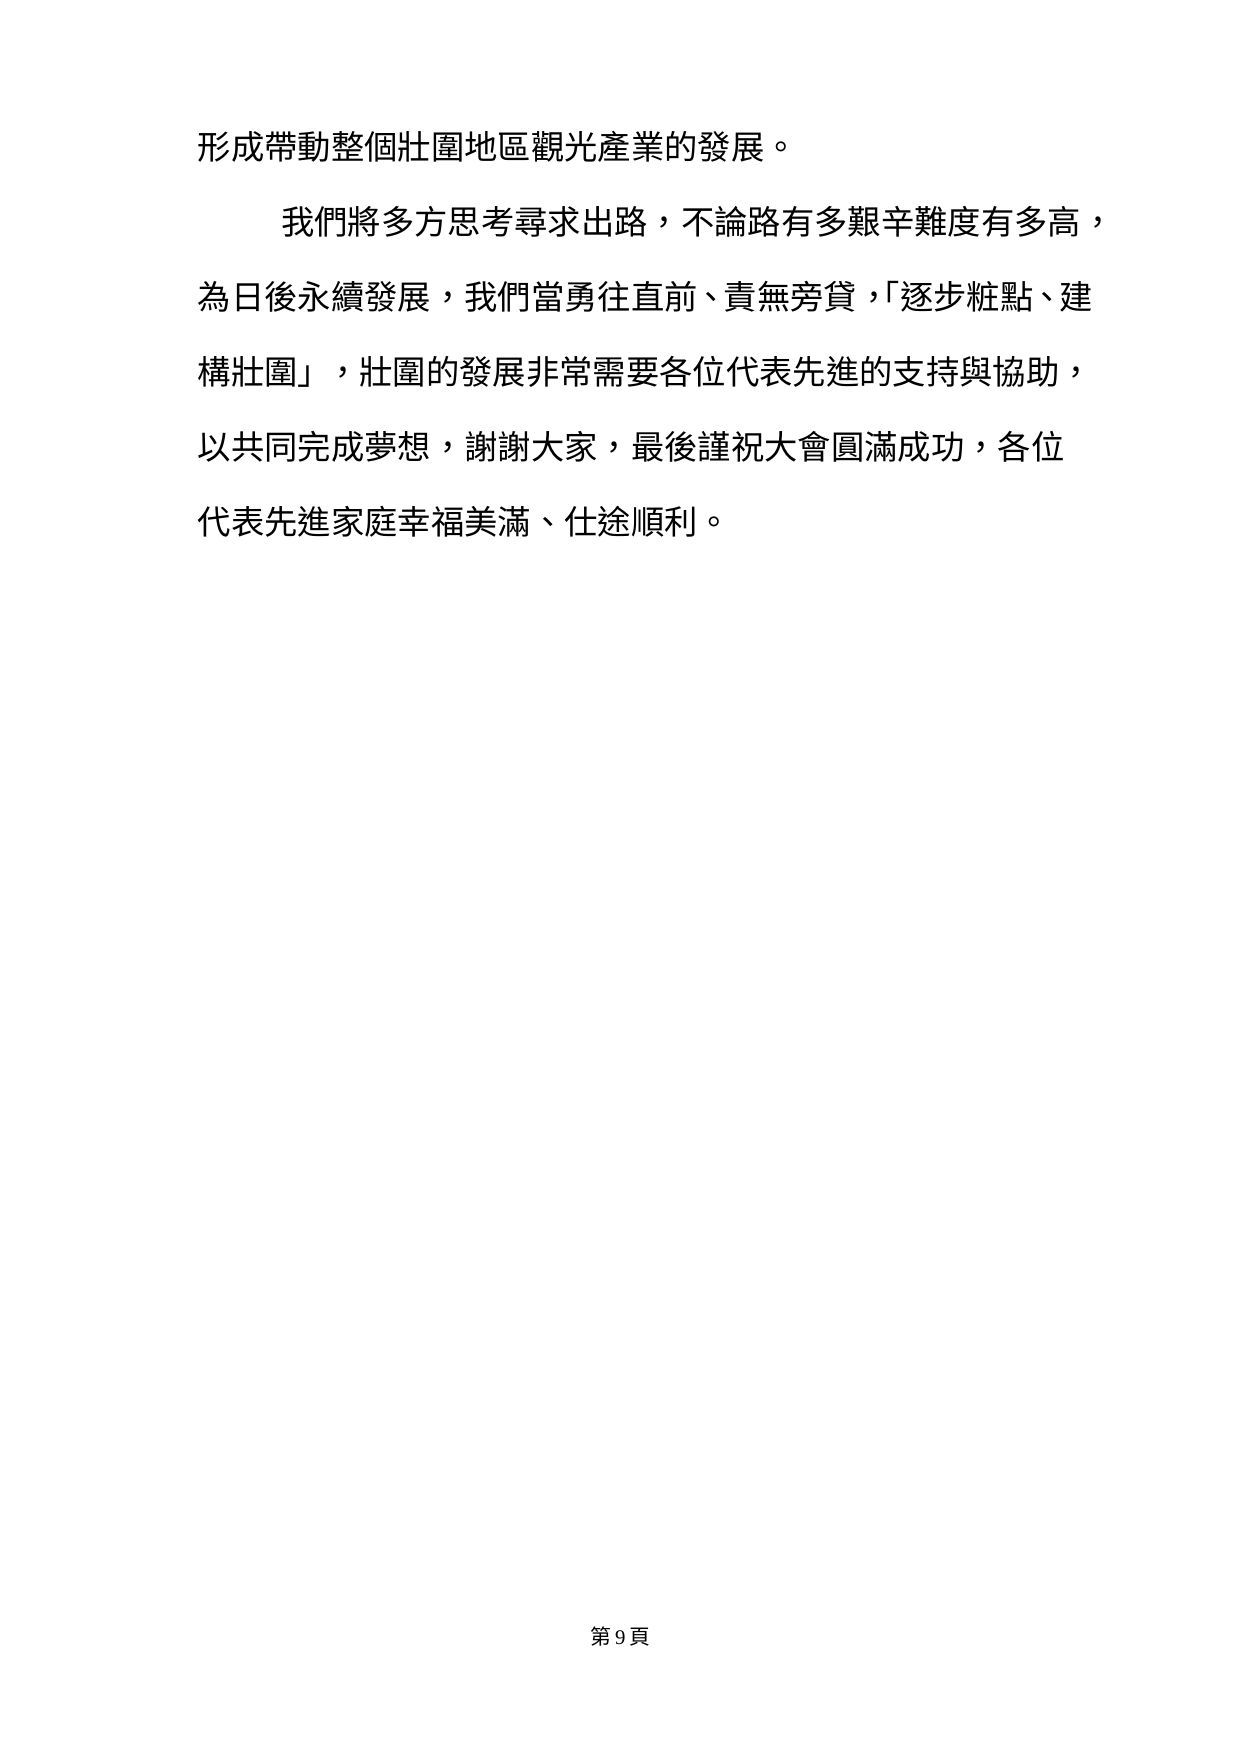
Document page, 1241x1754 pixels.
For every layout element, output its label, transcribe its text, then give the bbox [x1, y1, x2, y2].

text 綜觀凡有助於鄉政推動與發展者，本所均願意嘗試努力，在此同時我們亦寄望東北角風景區管理處，以北有烏石港、蘭陽摶物館建成，南有國立傳統藝術中心之設置，今後本鄉旅遊服務園區的興建(預定102年7月完成建物基礎工程發包作業，8月動工)，串連成宜蘭縣沿海地區旅遊帶，其中將協請就現有「永鎮濱海遊憩區」設施再加以規劃，蘭陽溪出海口設置之「東港簡易碼頭」及「東港榕樹公園」活化，借由旅遊帶的形成帶動整個壯圍地區觀光產業的發展。 [198, 107, 1092, 182]
text 我們將多方思考尋求出路，不論路有多艱辛難度有多高，為日後永續發展，我們當勇往直前、責無旁貸，「逐步粧點、建構壯圍」，壯圍的發展非常需要各位代表先進的支持與協助，以共同完成夢想，謝謝大家，最後謹祝大會圓滿成功，各位代表先進家庭幸福美滿、仕途順利。 [198, 182, 1092, 557]
